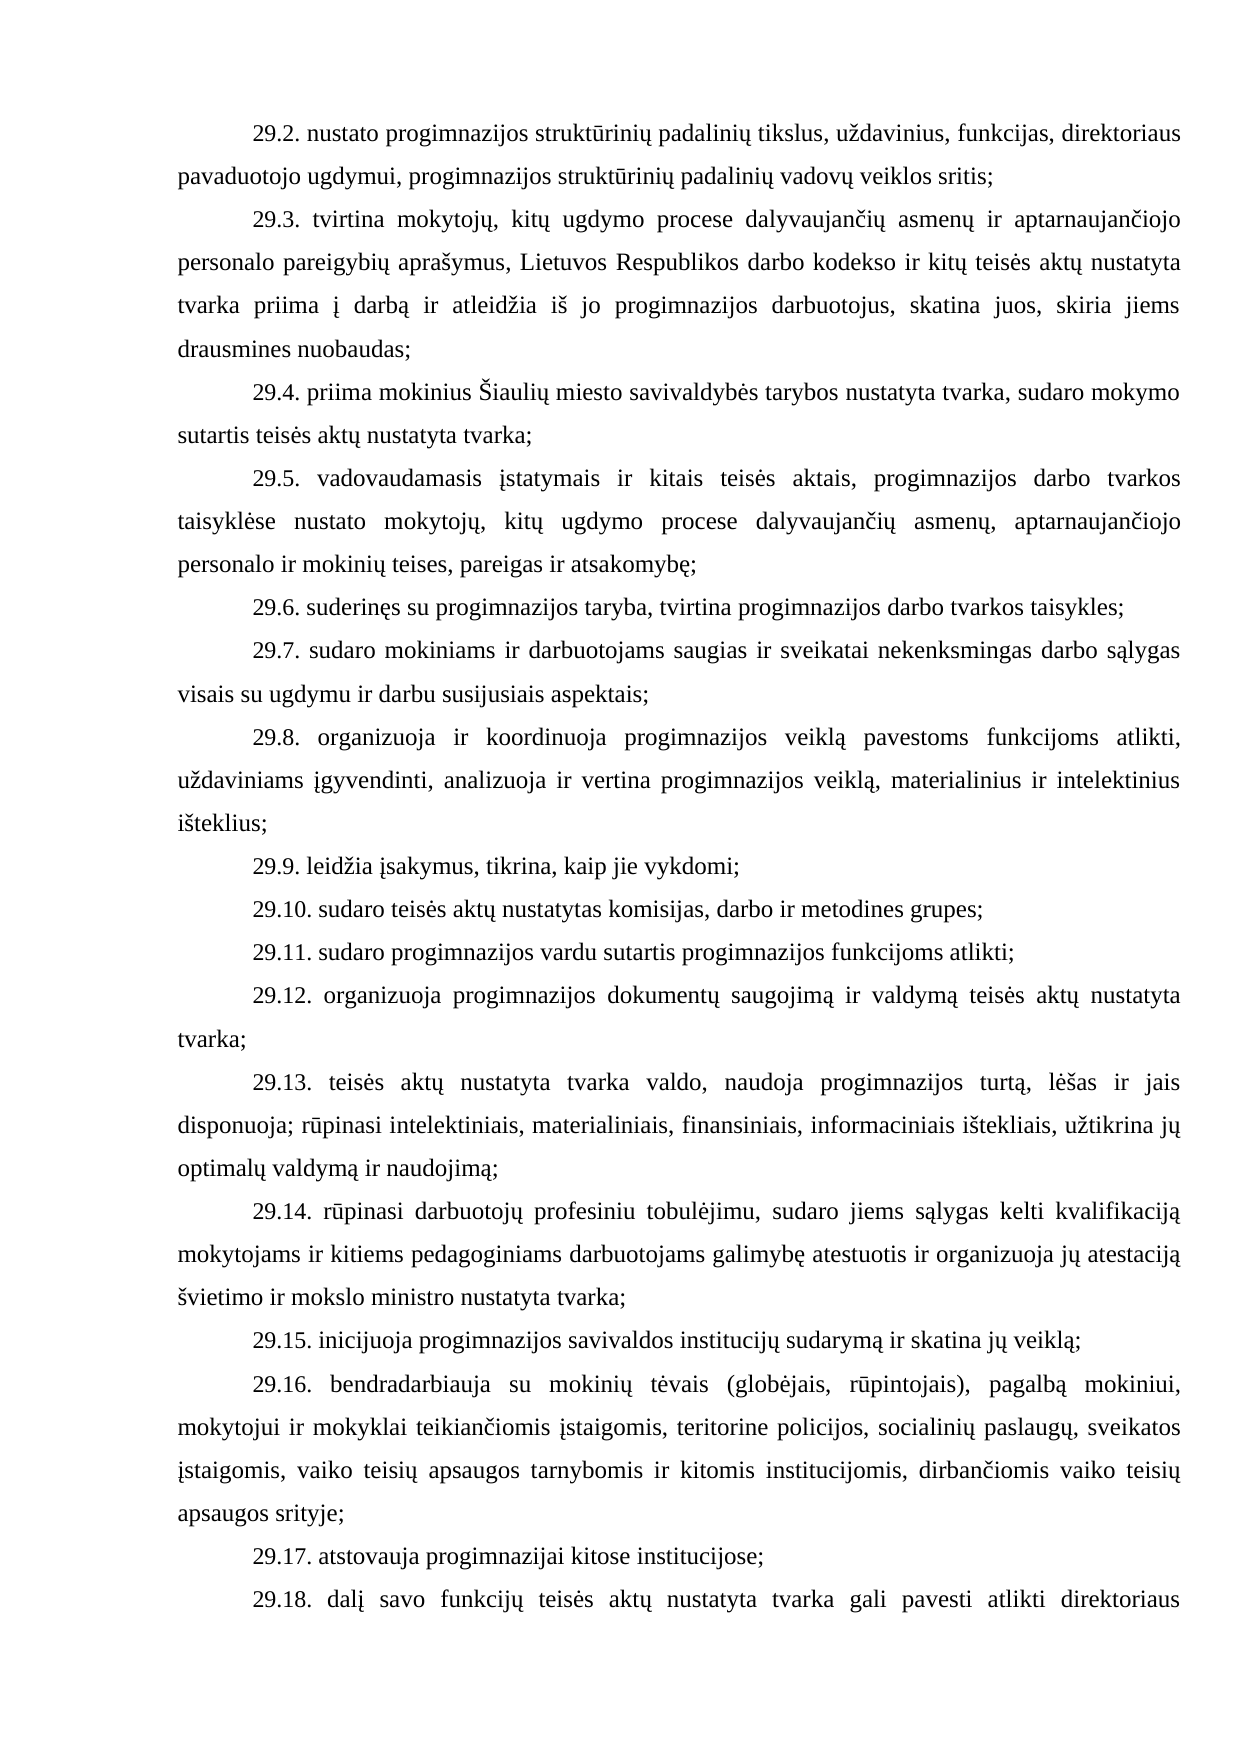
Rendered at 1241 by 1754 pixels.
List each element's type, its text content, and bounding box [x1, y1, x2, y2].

text 29.2. nustato progimnazijos struktūrinių padalinių tikslus, uždavinius, funkcijas, direktoriaus pavaduotojo ugdymui, progimnazijos struktūrinių padalinių vadovų veiklos sritis; [177, 118, 1181, 190]
text 29.5. vadovaudamasis įstatymais ir kitais teisės aktais, progimnazijos darbo tvarkos taisyklėse nustato mokytojų, kitų ugdymo procese dalyvaujančių asmenų, aptarnaujančiojo personalo ir mokinių teises, pareigas ir atsakomybę; [177, 463, 1181, 578]
text 29.6. suderinęs su progimnazijos taryba, tvirtina progimnazijos darbo tvarkos taisykles; [177, 592, 1181, 621]
text 29.9. leidžia įsakymus, tikrina, kaip jie vykdomi; [177, 851, 1181, 880]
text 29.4. priima mokinius Šiaulių miesto savivaldybės tarybos nustatyta tvarka, sudaro mokymo sutartis teisės aktų nustatyta tvarka; [177, 377, 1181, 449]
text 29.18. dalį savo funkcijų teisės aktų nustatyta tvarka gali pavesti atlikti direktoriaus [177, 1584, 1181, 1613]
text 29.8. organizuoja ir koordinuoja progimnazijos veiklą pavestoms funkcijoms atlikti, uždaviniams įgyvendinti, analizuoja ir vertina progimnazijos veiklą, materialinius ir intelektinius išteklius; [177, 722, 1181, 837]
text 29.11. sudaro progimnazijos vardu sutartis progimnazijos funkcijoms atlikti; [177, 937, 1181, 966]
text 29.15. inicijuoja progimnazijos savivaldos institucijų sudarymą ir skatina jų veiklą; [177, 1326, 1181, 1354]
text 29.7. sudaro mokiniams ir darbuotojams saugias ir sveikatai nekenksmingas darbo sąlygas visais su ugdymu ir darbu susijusiais aspektais; [177, 636, 1181, 707]
text 29.13. teisės aktų nustatyta tvarka valdo, naudoja progimnazijos turtą, lėšas ir jais disponuoja; rūpinasi intelektiniais, materialiniais, finansiniais, informaciniais ištekliais, užtikrina jų optimalų valdymą ir naudojimą; [177, 1067, 1181, 1182]
text 29.3. tvirtina mokytojų, kitų ugdymo procese dalyvaujančių asmenų ir aptarnaujančiojo personalo pareigybių aprašymus, Lietuvos Respublikos darbo kodekso ir kitų teisės aktų nustatyta tvarka priima į darbą ir atleidžia iš jo progimnazijos darbuotojus, skatina juos, skiria jiems drausmines nuobaudas; [177, 204, 1181, 362]
text 29.10. sudaro teisės aktų nustatytas komisijas, darbo ir metodines grupes; [177, 894, 1181, 923]
text 29.16. bendradarbiauja su mokinių tėvais (globėjais, rūpintojais), pagalbą mokiniui, mokytojui ir mokyklai teikiančiomis įstaigomis, teritorine policijos, socialinių paslaugų, sveikatos įstaigomis, vaiko teisių apsaugos tarnybomis ir kitomis institucijomis, dirbančiomis vaiko teisių apsaugos srityje; [177, 1369, 1181, 1527]
text 29.12. organizuoja progimnazijos dokumentų saugojimą ir valdymą teisės aktų nustatyta tvarka; [177, 981, 1181, 1052]
text 29.17. atstovauja progimnazijai kitose institucijose; [177, 1541, 1181, 1570]
text 29.14. rūpinasi darbuotojų profesiniu tobulėjimu, sudaro jiems sąlygas kelti kvalifikaciją mokytojams ir kitiems pedagoginiams darbuotojams galimybę atestuotis ir organizuoja jų atestaciją švietimo ir mokslo ministro nustatyta tvarka; [177, 1196, 1181, 1311]
